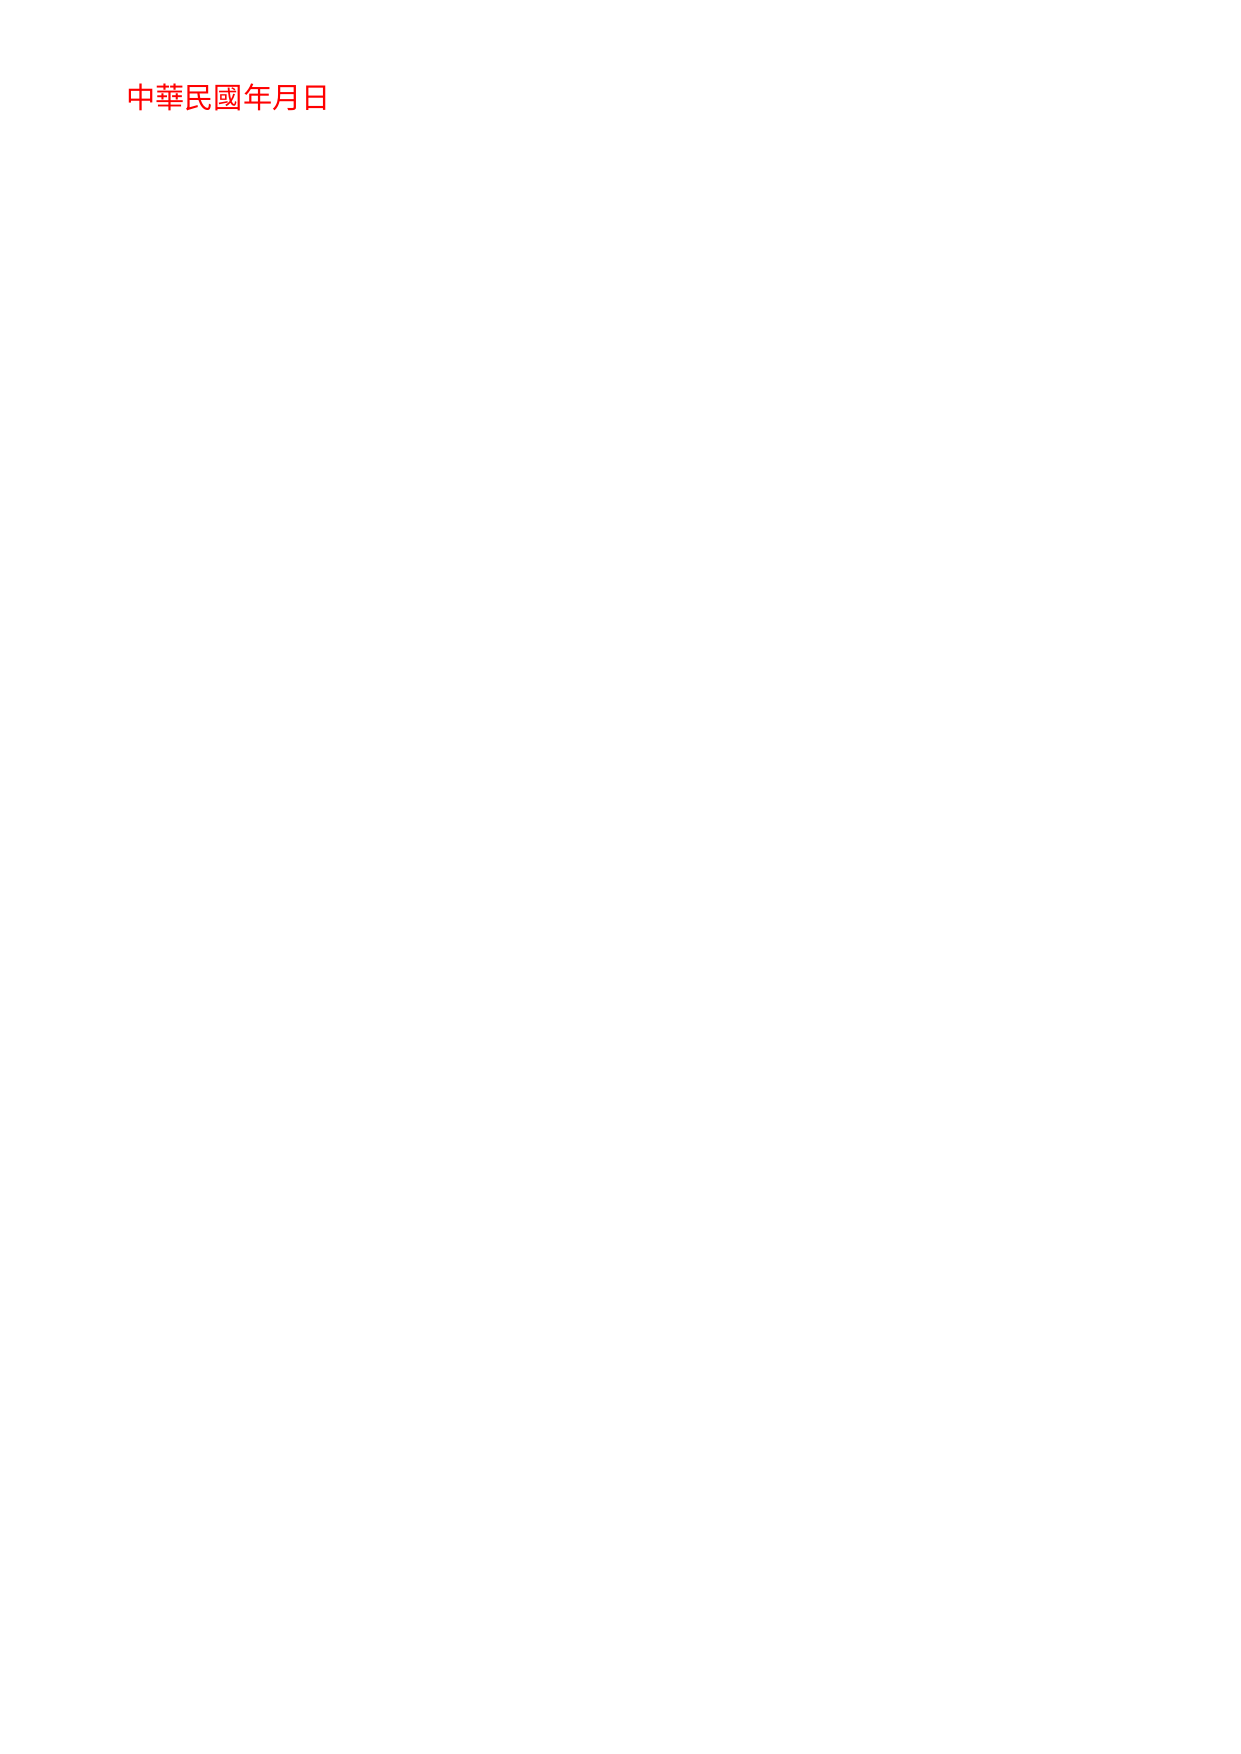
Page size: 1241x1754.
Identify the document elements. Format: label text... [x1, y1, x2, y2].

text 中華民國年月日 [126, 75, 1109, 117]
